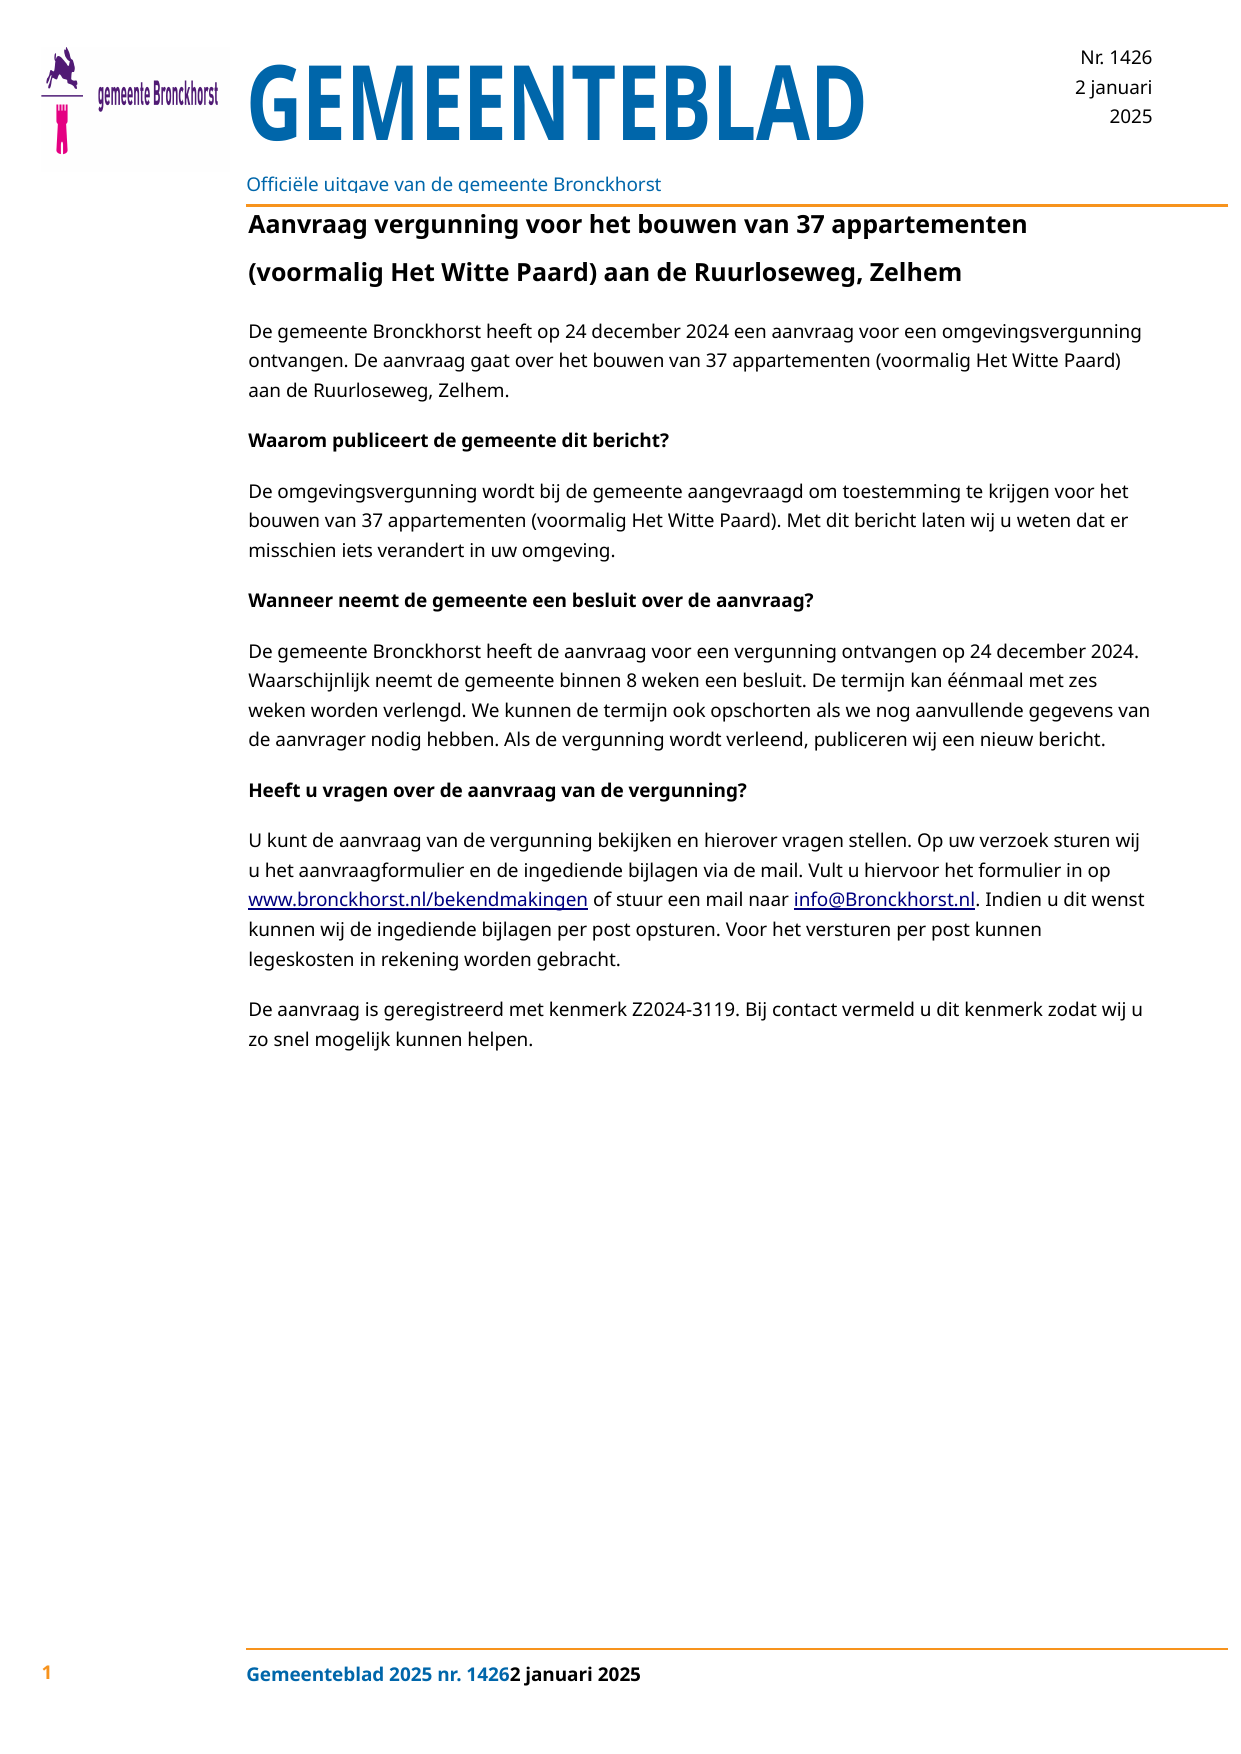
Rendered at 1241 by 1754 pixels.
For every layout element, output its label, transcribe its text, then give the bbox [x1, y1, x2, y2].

text Aanvraag vergunning voor het bouwen van 37 appartementen (voormalig Het Witte Paard) aan de Ruurloseweg, Zelhem [248, 207, 1152, 288]
text De gemeente Bronckhorst heeft op 24 december 2024 een aanvraag voor een omgevingsvergunning ontvangen. De aanvraag gaat over het bouwen van 37 appartementen (voormalig Het Witte Paard) aan de Ruurloseweg, Zelhem. [248, 318, 1152, 403]
text U kunt de aanvraag van de vergunning bekijken en hierover vragen stellen. Op uw verzoek sturen wij u het aanvraagformulier en de ingediende bijlagen via de mail. Vult u hiervoor het formulier in op www.bronckhorst.nl/bekendmakingen of stuur een mail naar info@Bronckhorst.nl. Indien u dit wenst kunnen wij de ingediende bijlagen per post opsturen. Voor het versturen per post kunnen legeskosten in rekening worden gebracht. [248, 827, 1152, 972]
text De aanvraag is geregistreerd met kenmerk Z2024-3119. Bij contact vermeld u dit kenmerk zodat wij u zo snel mogelijk kunnen helpen. [248, 996, 1152, 1052]
text De omgevingsvergunning wordt bij de gemeente aangevraagd om toestemming te krijgen voor het bouwen van 37 appartementen (voormalig Het Witte Paard). Met dit bericht laten wij u weten dat er misschien iets verandert in uw omgeving. [248, 478, 1152, 563]
text Waarom publiceert de gemeente dit bericht? [248, 427, 1152, 453]
text De gemeente Bronckhorst heeft de aanvraag voor een vergunning ontvangen op 24 december 2024. Waarschijnlijk neemt de gemeente binnen 8 weken een besluit. De termijn kan éénmaal met zes weken worden verlengd. We kunnen de termijn ook opschorten als we nog aanvullende gegevens van de aanvrager nodig hebben. Als de vergunning wordt verleend, publiceren wij een nieuw bericht. [248, 638, 1152, 752]
text Heeft u vragen over de aanvraag van de vergunning? [248, 777, 1152, 803]
picture [41, 47, 231, 172]
text Wanneer neemt de gemeente een besluit over de aanvraag? [248, 587, 1152, 613]
